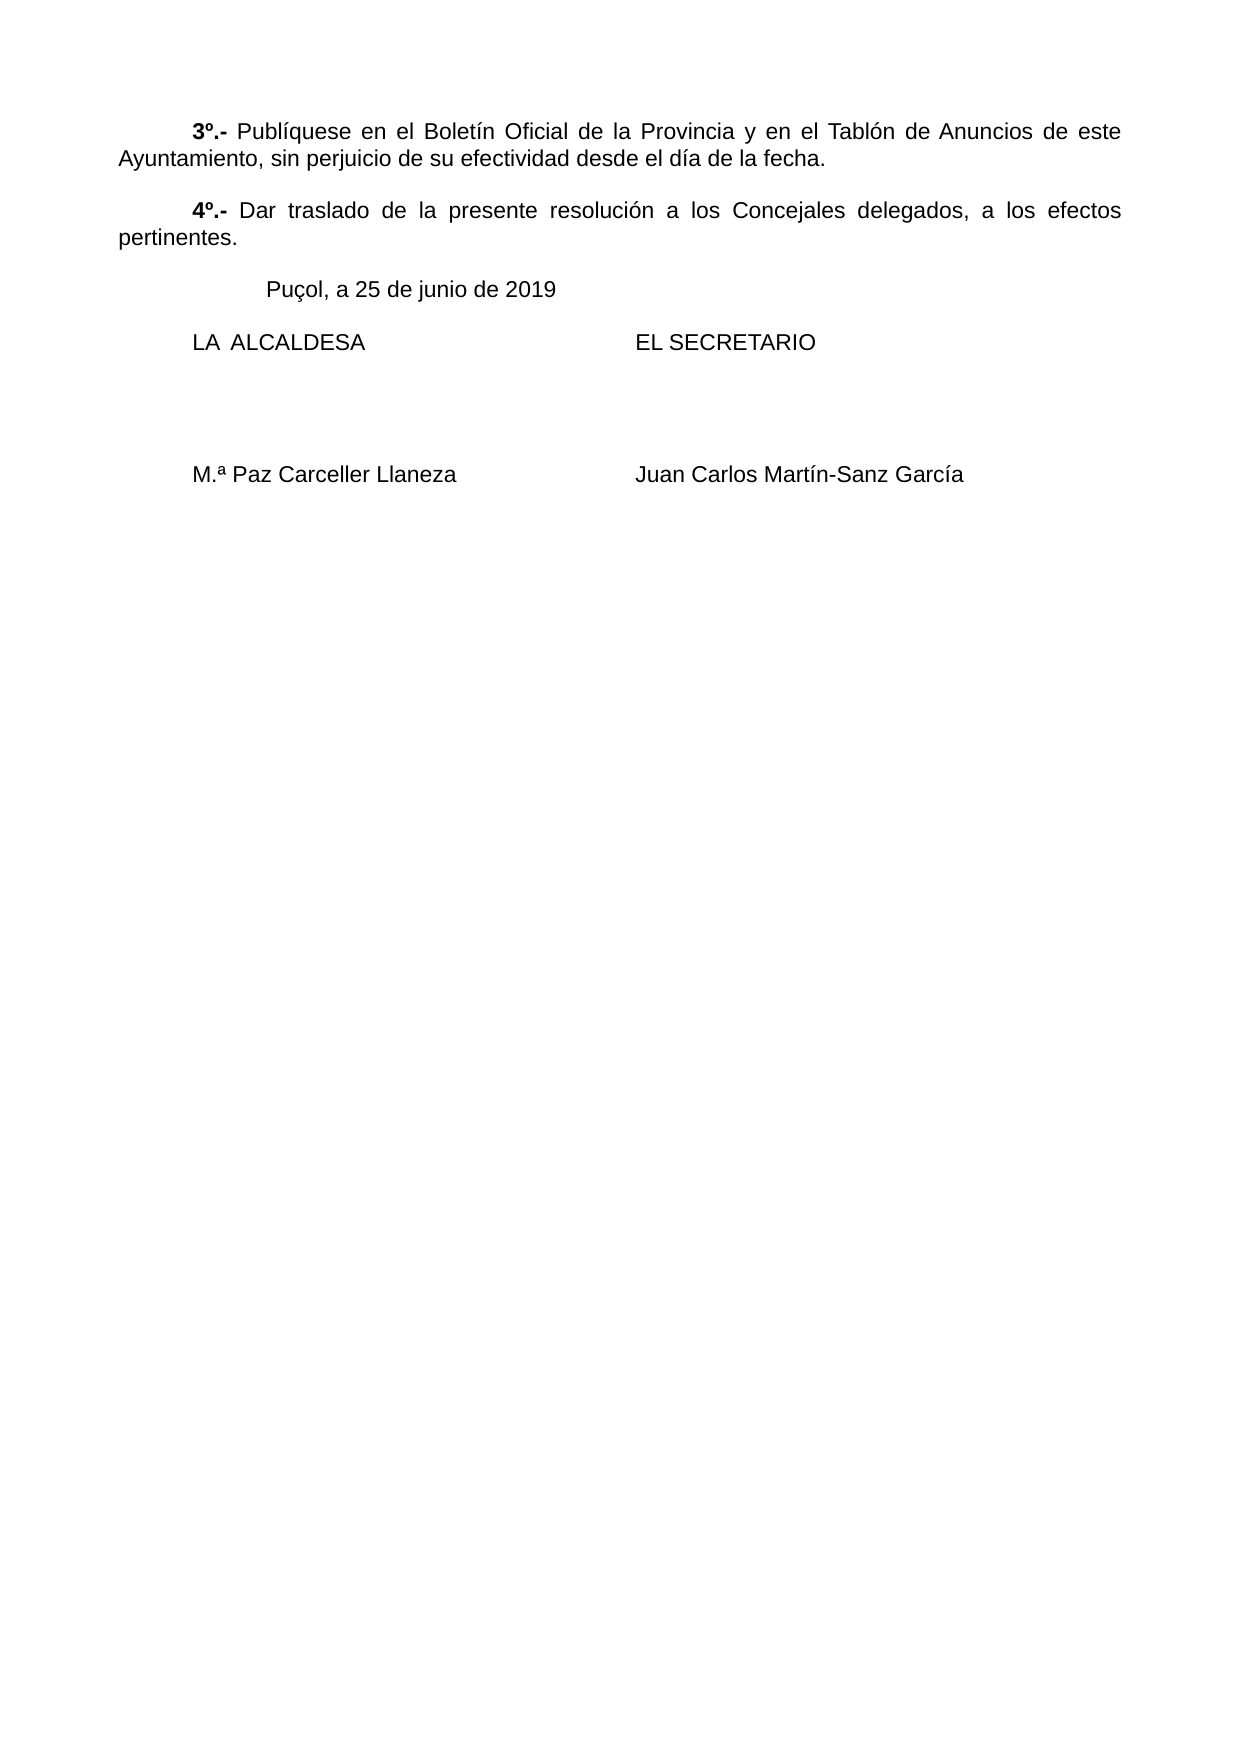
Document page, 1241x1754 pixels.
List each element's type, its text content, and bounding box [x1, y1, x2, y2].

text 3º.- Publíquese en el Boletín Oficial de la Provincia y en el Tablón de Anuncios de este Ayuntamiento, sin perjuicio de su efectividad desde el día de la fecha. [118, 118, 1122, 171]
text LA ALCALDESA EL SECRETARIO [118, 329, 1122, 355]
text M.ª Paz Carceller Llaneza Juan Carlos Martín-Sanz García [118, 461, 1122, 487]
text Puçol, a 25 de junio de 2019 [118, 276, 1122, 303]
text 4º.- Dar traslado de la presente resolución a los Concejales delegados, a los efectos pertinentes. [118, 197, 1122, 250]
